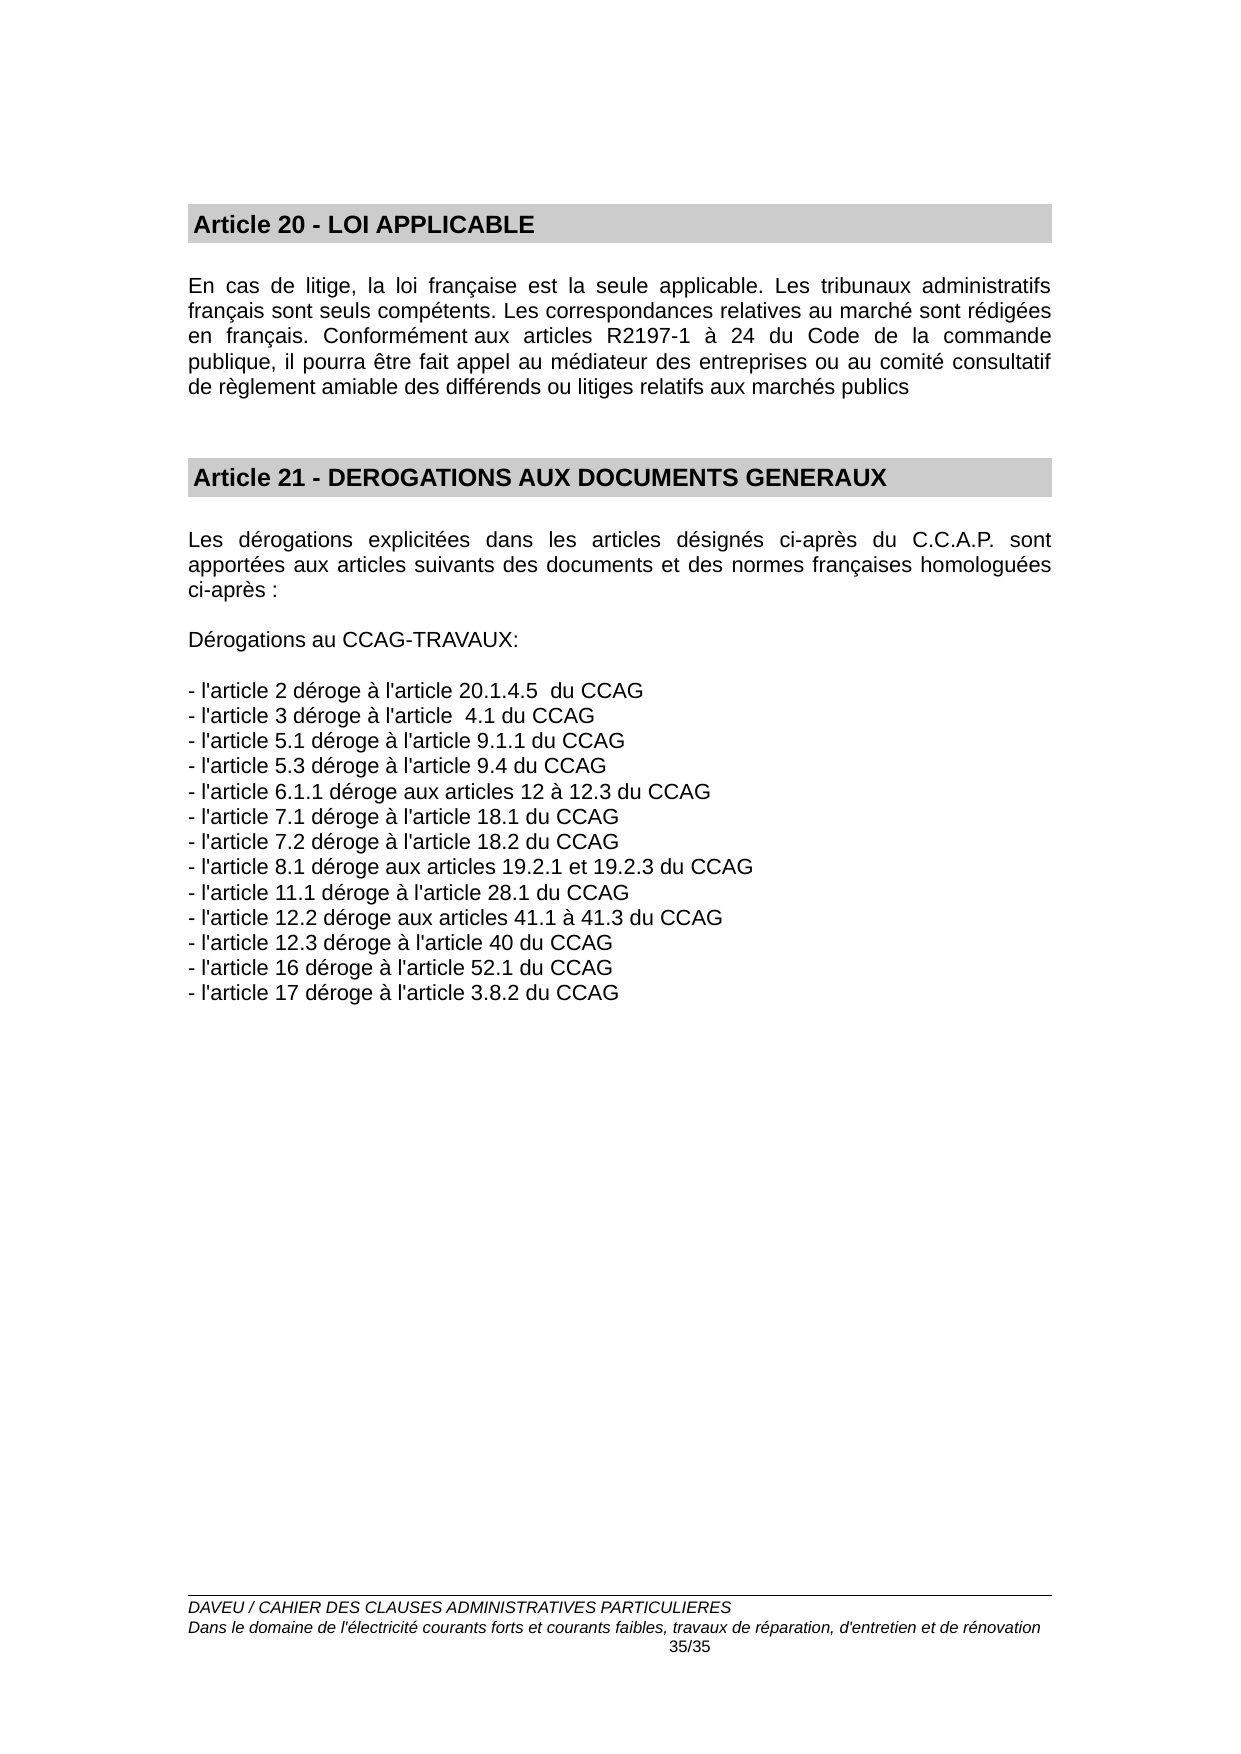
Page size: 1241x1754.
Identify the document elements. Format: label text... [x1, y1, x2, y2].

text - l'article 3 déroge à l'article 4.1 du CCAG [188, 703, 1052, 728]
text - l'article 12.3 déroge à l'article 40 du CCAG [188, 930, 1052, 955]
text - l'article 7.2 déroge à l'article 18.2 du CCAG [188, 829, 1052, 854]
text - l'article 6.1.1 déroge aux articles 12 à 12.3 du CCAG [188, 779, 1052, 804]
subtitle LOI APPLICABLE [190, 207, 1050, 241]
text Les dérogations explicitées dans les articles désignés ci-après du C.C.A.P. sont apportées aux articles suivants des documents et des normes françaises homologuées ci-après : [188, 527, 1052, 602]
text En cas de litige, la loi française est la seule applicable. Les tribunaux administratifs français sont seuls compétents. Les correspondances relatives au marché sont rédigées en français. Conformément aux articles R2197-1 à 24 du Code de la commande publique, il pourra être fait appel au médiateur des entreprises ou au comité consultatif de règlement amiable des différends ou litiges relatifs aux marchés publics [188, 273, 1052, 399]
text - l'article 11.1 déroge à l'article 28.1 du CCAG [188, 879, 1052, 905]
text - l'article 16 déroge à l'article 52.1 du CCAG [188, 955, 1052, 980]
text - l'article 7.1 déroge à l'article 18.1 du CCAG [188, 804, 1052, 829]
text - l'article 2 déroge à l'article 20.1.4.5 du CCAG [188, 678, 1052, 703]
text - l'article 5.1 déroge à l'article 9.1.1 du CCAG [188, 728, 1052, 753]
text Dérogations au CCAG-TRAVAUX: [188, 627, 1052, 653]
text - l'article 17 déroge à l'article 3.8.2 du CCAG [188, 980, 1052, 1006]
text - l'article 8.1 déroge aux articles 19.2.1 et 19.2.3 du CCAG [188, 854, 1052, 879]
text - l'article 5.3 déroge à l'article 9.4 du CCAG [188, 753, 1052, 779]
text - l'article 12.2 déroge aux articles 41.1 à 41.3 du CCAG [188, 905, 1052, 930]
subtitle DEROGATIONS AUX DOCUMENTS GENERAUX [190, 460, 1050, 495]
